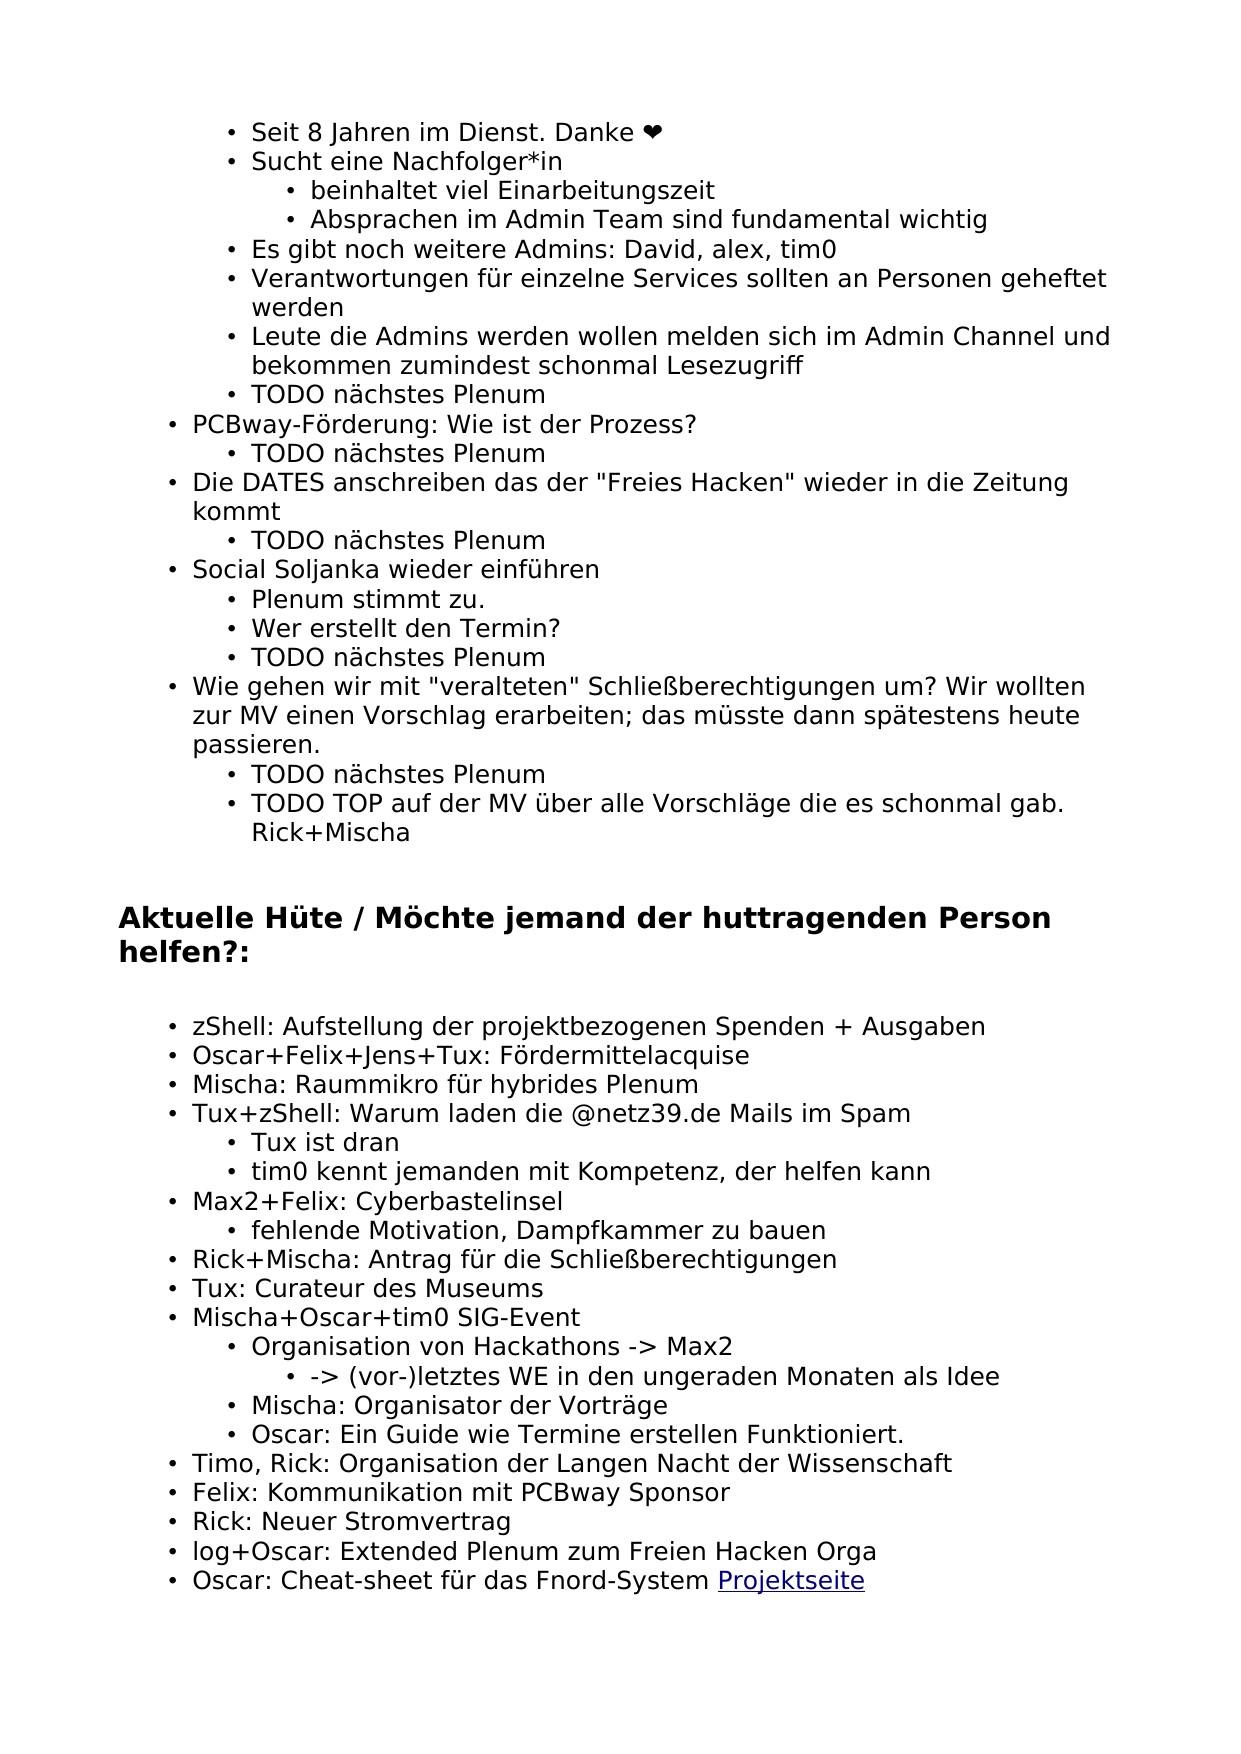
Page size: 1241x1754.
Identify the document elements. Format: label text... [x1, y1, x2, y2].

list Oscar: Ein Guide wie Termine erstellen Funktioniert. [236, 1420, 1122, 1449]
list Plenum stimmt zu. [236, 585, 1122, 614]
list Seit 8 Jahren im Dienst. Danke ❤️ [236, 118, 1122, 147]
list fehlende Motivation, Dampfkammer zu bauen [236, 1216, 1122, 1245]
list Mischa: Organisator der Vorträge [236, 1391, 1122, 1420]
list Wer erstellt den Termin? [236, 614, 1122, 643]
list Mischa+Oscar+tim0 SIG-Event [177, 1303, 1122, 1332]
list TODO nächstes Plenum [236, 526, 1122, 556]
list TODO nächstes Plenum [236, 643, 1122, 672]
list Social Soljanka wieder einführen [177, 556, 1122, 585]
list Rick+Mischa: Antrag für die Schließberechtigungen [177, 1245, 1122, 1274]
list Absprachen im Admin Team sind fundamental wichtig [295, 206, 1122, 235]
list log+Oscar: Extended Plenum zum Freien Hacken Orga [177, 1537, 1122, 1566]
list Organisation von Hackathons -> Max2 [236, 1332, 1122, 1362]
list TODO nächstes Plenum [236, 381, 1122, 410]
list Mischa: Raummikro für hybrides Plenum [177, 1070, 1122, 1099]
list Timo, Rick: Organisation der Langen Nacht der Wissenschaft [177, 1449, 1122, 1478]
list zShell: Aufstellung der projektbezogenen Spenden + Ausgaben [177, 1012, 1122, 1041]
list Tux: Curateur des Museums [177, 1274, 1122, 1303]
list Wie gehen wir mit "veralteten" Schließberechtigungen um? Wir wollten zur MV einen Vorschlag erarbeiten; das müsste dann spätestens heute passieren. [177, 672, 1122, 760]
list Verantwortungen für einzelne Services sollten an Personen geheftet werden [236, 264, 1122, 322]
list tim0 kennt jemanden mit Kompetenz, der helfen kann [236, 1157, 1122, 1187]
list PCBway-Förderung: Wie ist der Prozess? [177, 410, 1122, 439]
list TODO nächstes Plenum [236, 439, 1122, 468]
list Felix: Kommunikation mit PCBway Sponsor [177, 1478, 1122, 1507]
list Die DATES anschreiben das der "Freies Hacken" wieder in die Zeitung kommt [177, 468, 1122, 526]
list TODO nächstes Plenum [236, 760, 1122, 789]
list Es gibt noch weitere Admins: David, alex, tim0 [236, 235, 1122, 264]
list -> (vor-)letztes WE in den ungeraden Monaten als Idee [295, 1362, 1122, 1391]
list Oscar: Cheat-sheet für das Fnord-System Projektseite [177, 1566, 1122, 1595]
list beinhaltet viel Einarbeitungszeit [295, 176, 1122, 206]
list Rick: Neuer Stromvertrag [177, 1507, 1122, 1537]
list Tux ist dran [236, 1128, 1122, 1157]
list Leute die Admins werden wollen melden sich im Admin Channel und bekommen zumindest schonmal Lesezugriff [236, 322, 1122, 381]
subtitle Aktuelle Hüte / Möchte jemand der huttragenden Person helfen?: [118, 902, 1122, 970]
list Max2+Felix: Cyberbastelinsel [177, 1187, 1122, 1216]
list Oscar+Felix+Jens+Tux: Fördermittelacquise [177, 1041, 1122, 1070]
list TODO TOP auf der MV über alle Vorschläge die es schonmal gab. Rick+Mischa [236, 789, 1122, 847]
list Tux+zShell: Warum laden die @netz39.de Mails im Spam [177, 1099, 1122, 1128]
list Sucht eine Nachfolger*in [236, 147, 1122, 176]
